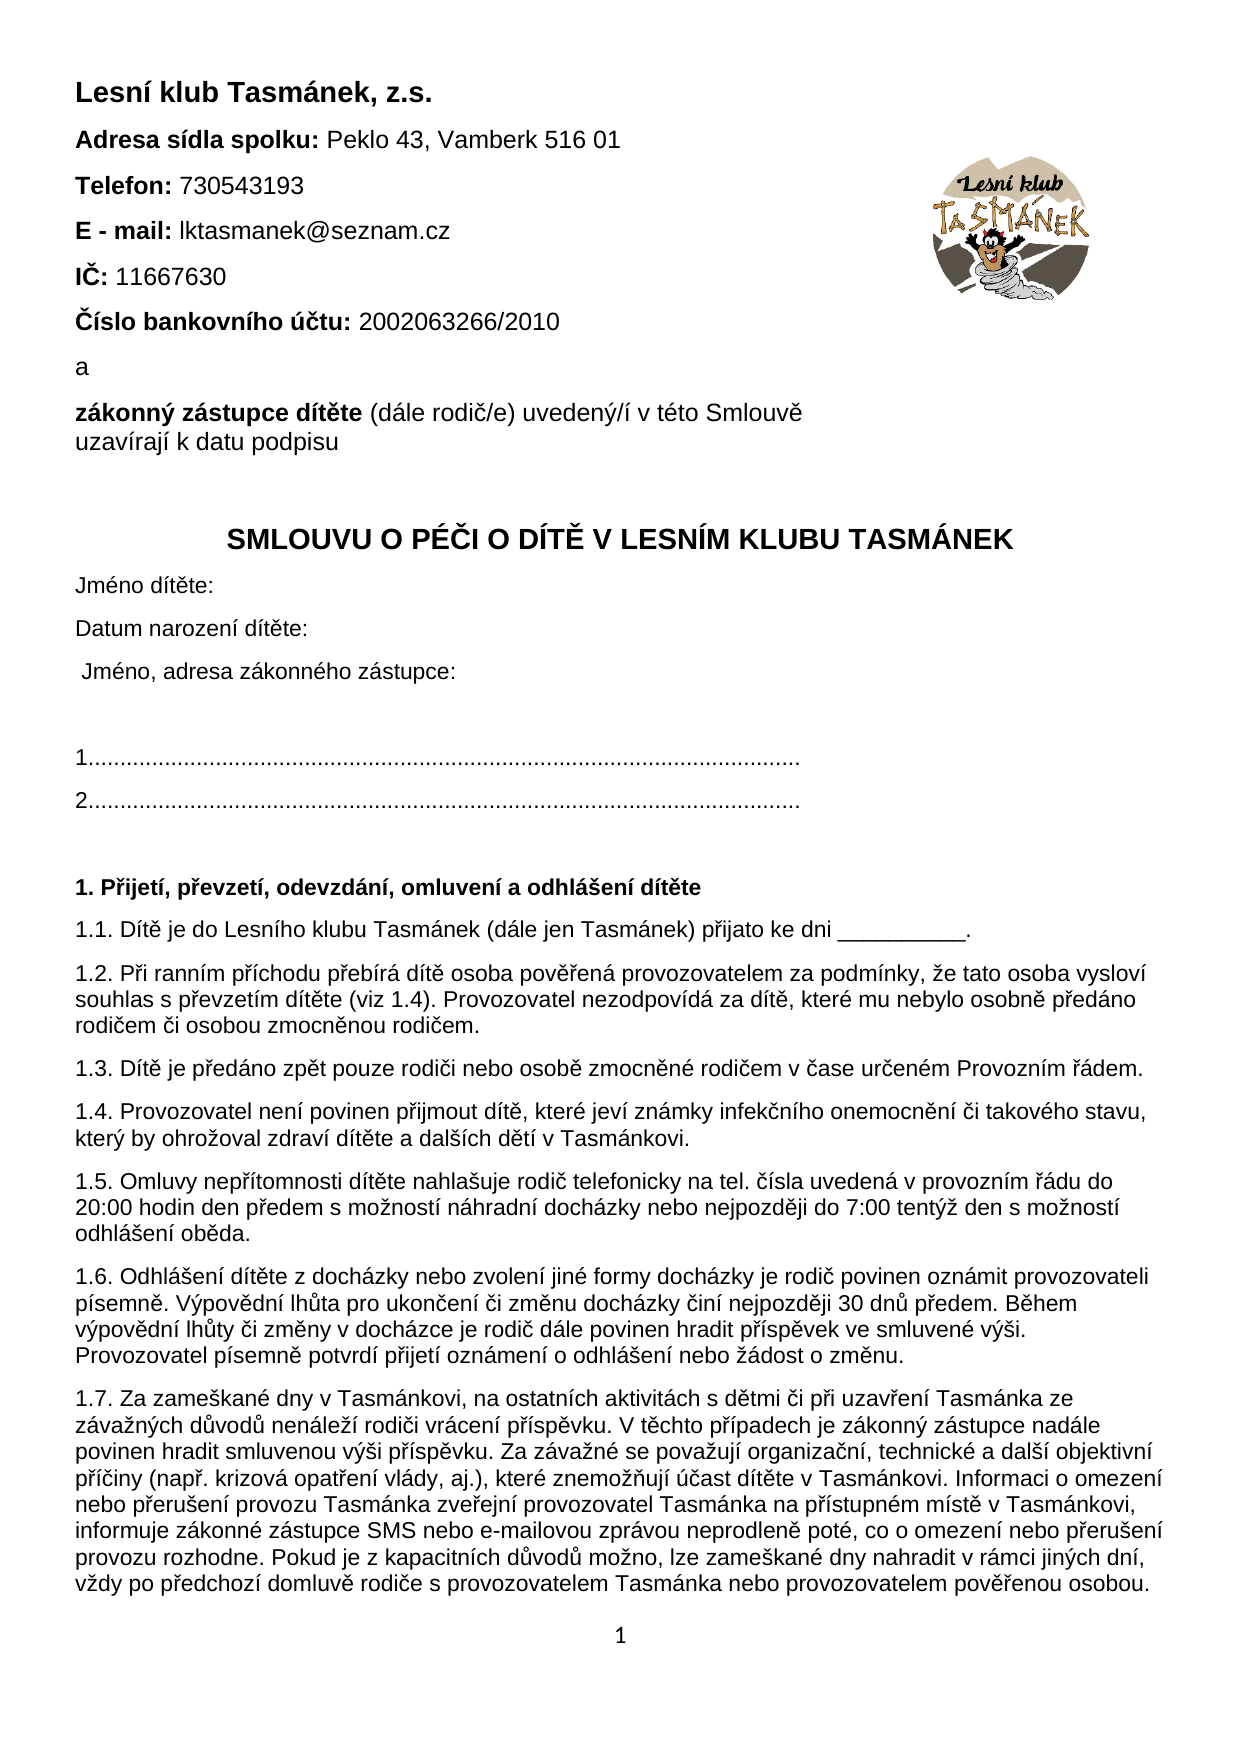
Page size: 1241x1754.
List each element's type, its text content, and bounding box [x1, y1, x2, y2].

text 1. Přijetí, převzetí, odevzdání, omluvení a odhlášení dítěte [75, 873, 1165, 900]
text 1.5. Omluvy nepřítomnosti dítěte nahlašuje rodič telefonicky na tel. čísla uvedená v provozním řádu do 20:00 hodin den předem s možností náhradní docházky nebo nejpozději do 7:00 tentýž den s možností odhlášení oběda. [75, 1168, 1165, 1247]
text 1.2. Při ranním příchodu přebírá dítě osoba pověřená provozovatelem za podmínky, že tato osoba vysloví souhlas s převzetím dítěte (viz 1.4). Provozovatel nezodpovídá za dítě, které mu nebylo osobně předáno rodičem či osobou zmocněnou rodičem. [75, 959, 1165, 1038]
text Jméno, adresa zákonného zástupce: [75, 658, 1165, 685]
text 1.3. Dítě je předáno zpět pouze rodiči nebo osobě zmocněné rodičem v čase určeném Provozním řádem. [75, 1055, 1165, 1082]
text a [75, 352, 873, 381]
text E - mail: lktasmanek@seznam.cz [75, 216, 873, 245]
text 1.1. Dítě je do Lesního klubu Tasmánek (dále jen Tasmánek) přijato ke dni __________. [75, 916, 1165, 943]
text Číslo bankovního účtu: 2002063266/2010 [75, 307, 873, 336]
text Adresa sídla spolku: Peklo 43, Vamberk 516 01 [75, 125, 873, 154]
text Jméno dítěte: [75, 572, 1165, 599]
text Datum narození dítěte: [75, 615, 1165, 642]
text 1................................................................................................................ [75, 744, 1165, 771]
text Lesní klub Tasmánek, z.s. [75, 75, 873, 108]
text zákonný zástupce dítěte (dále rodič/e) uvedený/í v této Smlouvě uzavírají k datu podpisu [75, 398, 1165, 455]
text IČ: 11667630 [75, 261, 873, 290]
text 1.6. Odhlášení dítěte z docházky nebo zvolení jiné formy docházky je rodič povinen oznámit provozovateli písemně. Výpovědní lhůta pro ukončení či změnu docházky činí nejpozději 30 dnů předem. Během výpovědní lhůty či změny v docházce je rodič dále povinen hradit příspěvek ve smluvené výši. Provozovatel písemně potvrdí přijetí oznámení o odhlášení nebo žádost o změnu. [75, 1263, 1165, 1369]
text 1.7. Za zameškané dny v Tasmánkovi, na ostatních aktivitách s dětmi či při uzavření Tasmánka ze závažných důvodů nenáleží rodiči vrácení příspěvku. V těchto případech je zákonný zástupce nadále povinen hradit smluvenou výši příspěvku. Za závažné se považují organizační, technické a další objektivní příčiny (např. krizová opatření vlády, aj.), které znemožňují účast dítěte v Tasmánkovi. Informaci o omezení nebo přerušení provozu Tasmánka zveřejní provozovatel Tasmánka na přístupném místě v Tasmánkovi, informuje zákonné zástupce SMS nebo e-mailovou zprávou neprodleně poté, co o omezení nebo přerušení provozu rozhodne. Pokud je z kapacitních důvodů možno, lze zameškané dny nahradit v rámci jiných dní, vždy po předchozí domluvě rodiče s provozovatelem Tasmánka nebo provozovatelem pověřenou osobou. [75, 1385, 1165, 1596]
picture [873, 75, 1166, 385]
text SMLOUVU O PÉČI O DÍTĚ V LESNÍM KLUBU TASMÁNEK [75, 522, 1165, 556]
text 2................................................................................................................ [75, 787, 1165, 814]
text Telefon: 730543193 [75, 171, 873, 199]
text 1.4. Provozovatel není povinen přijmout dítě, které jeví známky infekčního onemocnění či takového stavu, který by ohrožoval zdraví dítěte a dalších dětí v Tasmánkovi. [75, 1098, 1165, 1151]
